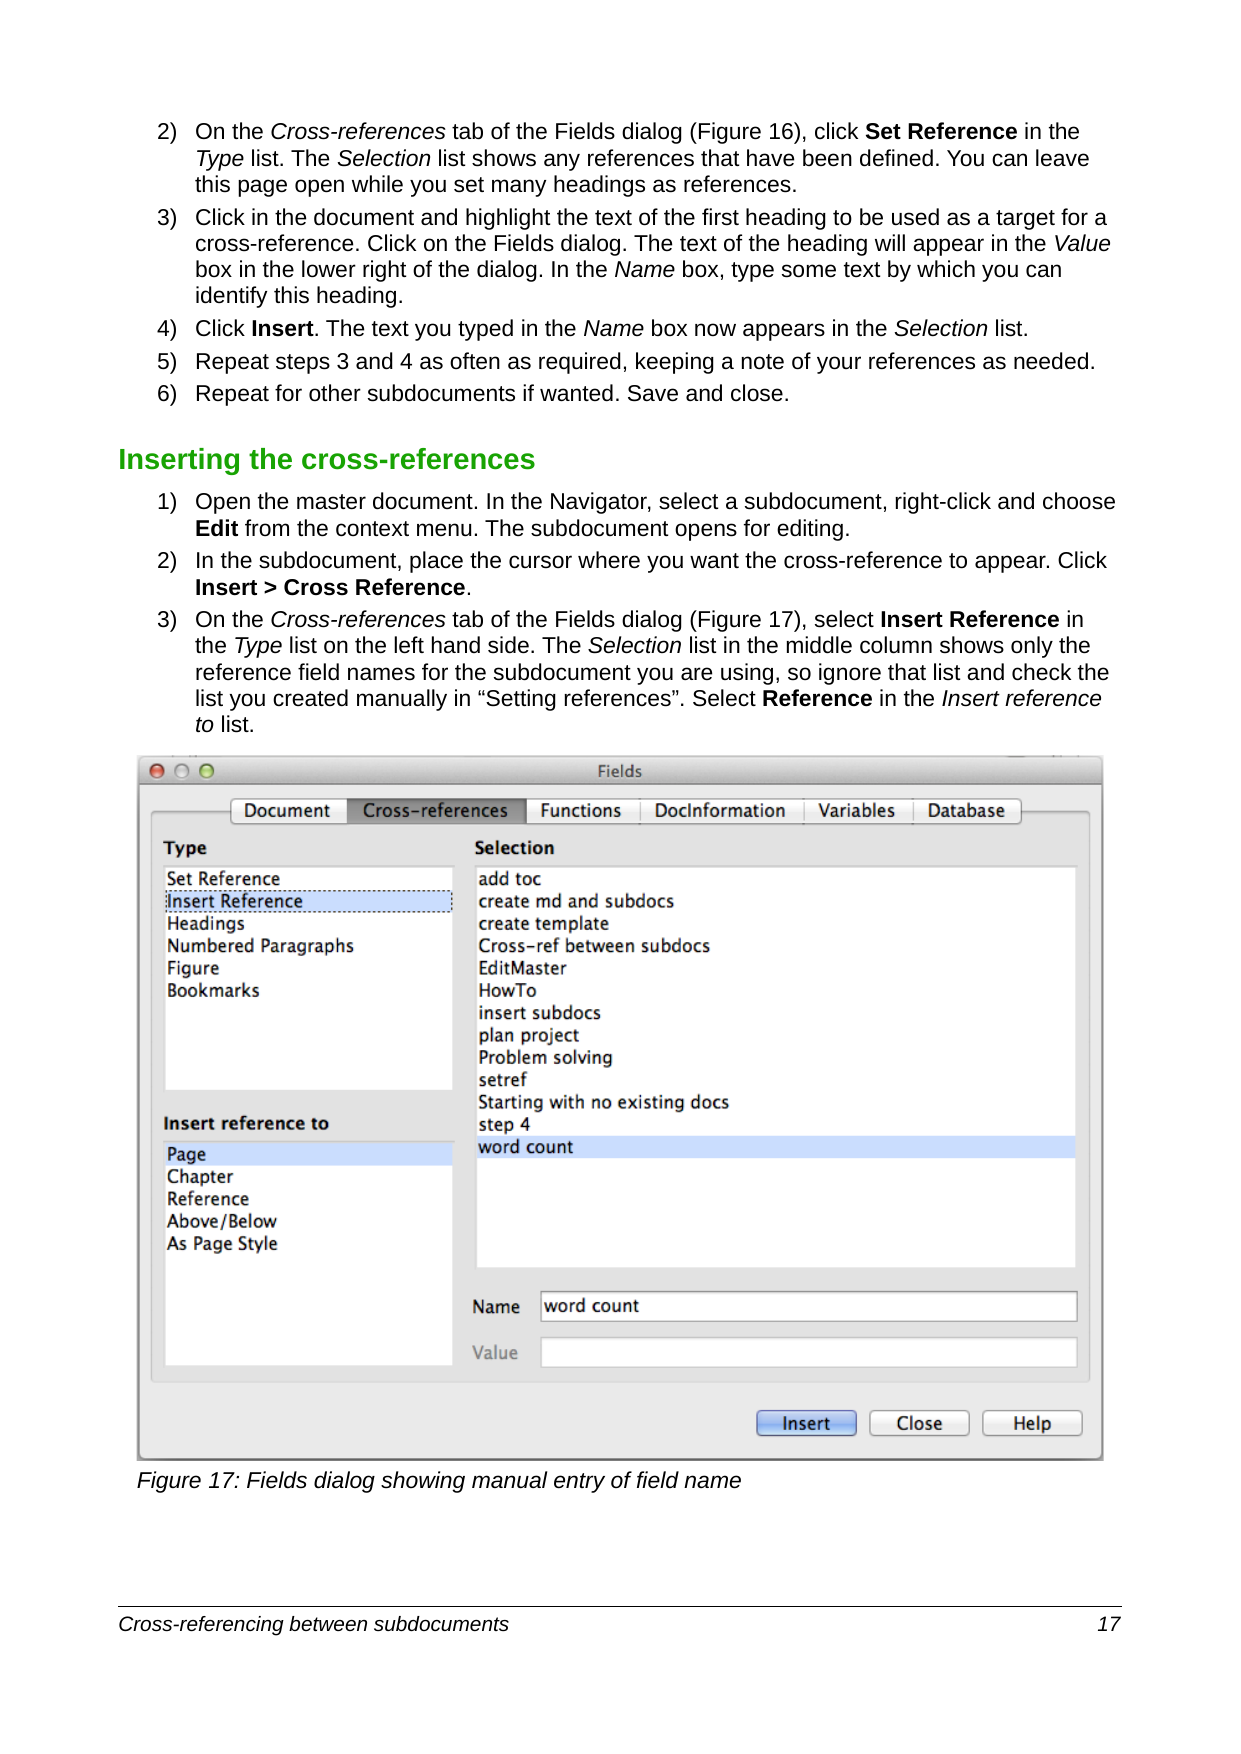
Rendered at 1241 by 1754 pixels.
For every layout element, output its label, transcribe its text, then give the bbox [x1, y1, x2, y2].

list Repeat steps 3 and 4 as often as required, keeping a note of your references as needed. [177, 348, 1122, 374]
list Click Insert. The text you typed in the Name box now appears in the Selection list. [177, 315, 1122, 341]
list Click in the document and highlight the text of the first heading to be used as a target for a cross-reference. Click on the Fields dialog. The text of the heading will appear in the Value box in the lower right of the dialog. In the Name box, type some text by which you can identify this heading. [177, 203, 1122, 309]
list Open the master document. In the Navigator, select a subdocument, right-click and choose Edit from the context menu. The subdocument opens for editing. [177, 488, 1122, 541]
text Figure 17: Fields dialog showing manual entry of field name [137, 1467, 1103, 1494]
list On the Cross-references tab of the Fields dialog (Figure 16), click Set Reference in the Type list. The Selection list shows any references that have been defined. You can leave this page open while you set many headings as references. [177, 118, 1122, 197]
subtitle Inserting the cross-references [118, 442, 1122, 476]
list In the subdocument, place the cursor where you want the cross-reference to appear. Click Insert > Cross Reference. [177, 547, 1122, 600]
list On the Cross-references tab of the Fields dialog (Figure 17), select Insert Reference in the Type list on the left hand side. The Selection list in the middle column shows only the reference field names for the subdocument you are using, so ignore that list and check the list you created manually in “Setting references”. Select Reference in the Insert reference to list. [177, 606, 1122, 738]
picture [136, 755, 1104, 1461]
list Repeat for other subdocuments if wanted. Save and close. [177, 380, 1122, 407]
